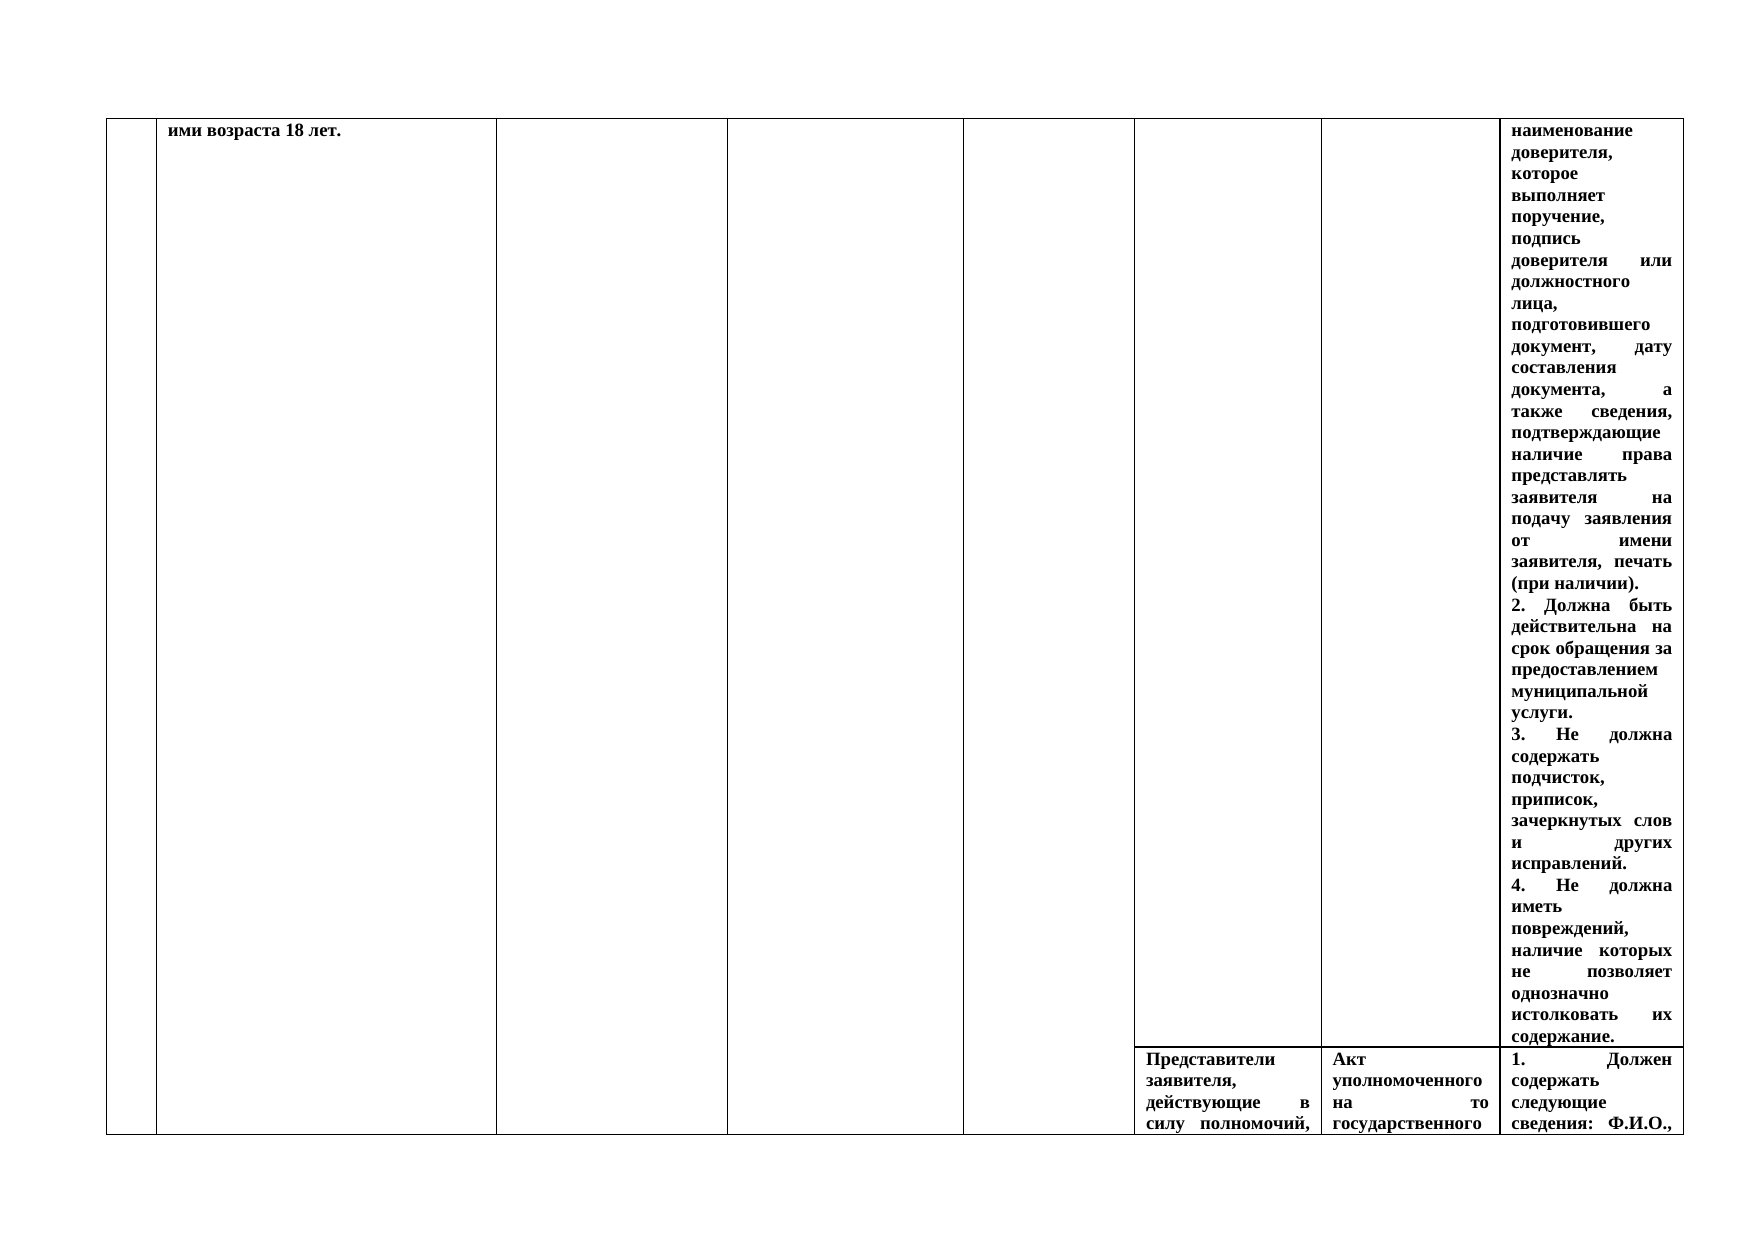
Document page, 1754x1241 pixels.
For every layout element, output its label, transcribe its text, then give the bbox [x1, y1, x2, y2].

table_cell [107, 119, 156, 1134]
table_cell 1. Должен содержать следующие сведения: Ф.И.О., [1501, 1048, 1683, 1134]
table_cell [1135, 119, 1321, 1046]
table_cell Акт уполномоченного на то государственного [1322, 1048, 1499, 1134]
table_cell наименование доверителя, которое выполняет поручение, подпись доверителя или должностного лица, подготовившего документ, дату составления документа, а также сведения, подтверждающие наличие права представлять заявителя на подачу заявления от имени заявителя, печать (при наличии). 2. Должна быть действительна на срок обращения за предоставлением муниципальной услуги. 3. Не должна содержать подчисток, приписок, зачеркнутых слов и других исправлений. 4. Не должна иметь повреждений, наличие которых не позволяет однозначно истолковать их содержание. [1501, 119, 1683, 1046]
table_cell Представители заявителя, действующие в силу полномочий, [1135, 1048, 1321, 1134]
table_cell [497, 119, 727, 1134]
table_cell [1322, 119, 1499, 1046]
table_cell ими возраста 18 лет. [157, 119, 496, 1134]
table_cell [728, 119, 963, 1134]
table_cell [964, 119, 1134, 1134]
